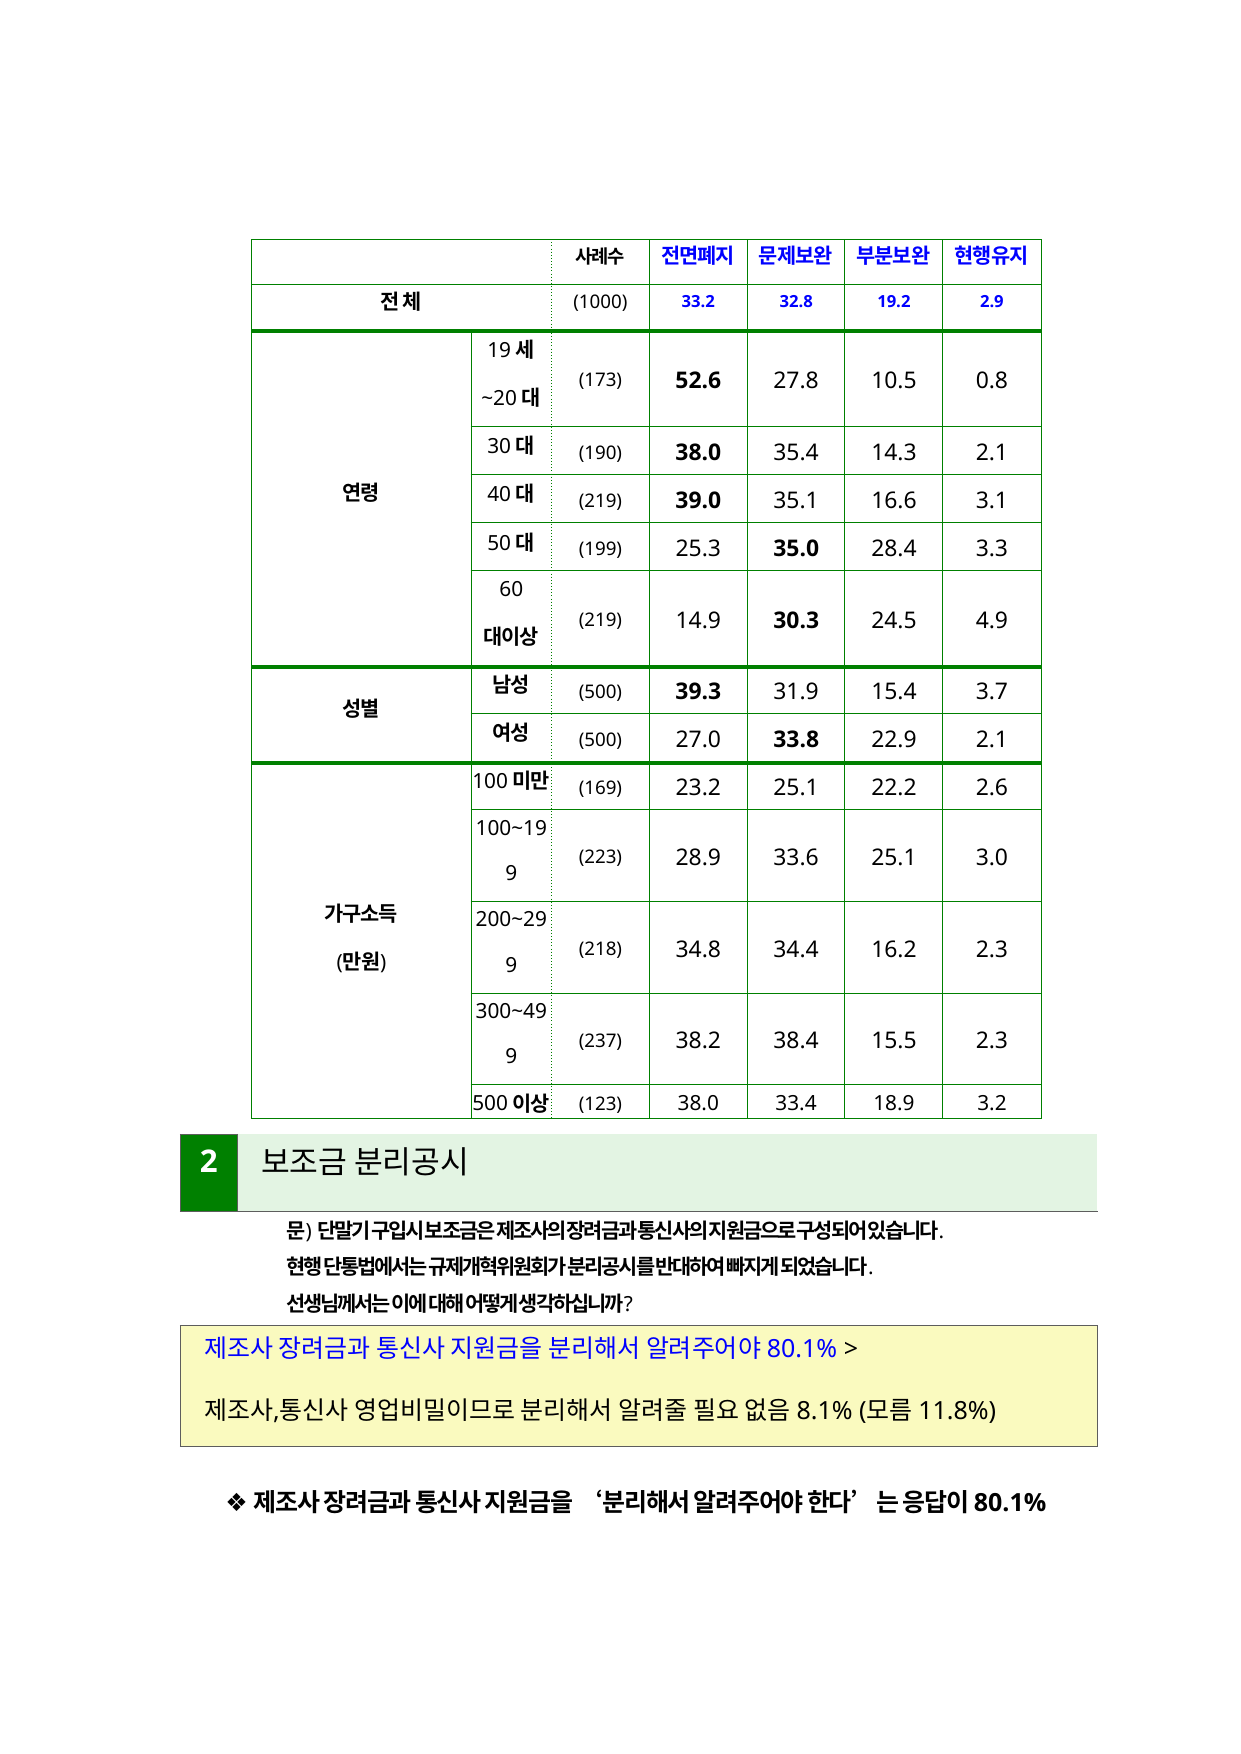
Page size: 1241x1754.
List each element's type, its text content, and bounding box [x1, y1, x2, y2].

table_cell 2.6 [943, 765, 1041, 809]
table_cell 52.6 [650, 333, 747, 426]
text ❖ 제조사 장려금과 통신사 지원금을 ‘분리해서 알려주어야 한다’는 응답이 80.1% [225, 1482, 1063, 1518]
table_cell 38.4 [748, 994, 844, 1084]
table_cell 34.4 [748, 902, 844, 992]
table_cell 34.8 [650, 902, 747, 992]
table_cell 35.4 [748, 427, 844, 474]
table_cell 28.4 [845, 523, 942, 570]
table_header [252, 240, 551, 284]
table_cell (1000) [551, 285, 649, 329]
table_cell 30.3 [748, 571, 844, 665]
table_cell 40대 [472, 475, 551, 522]
table_cell 남성 [472, 669, 551, 713]
table_cell 19.2 [845, 285, 942, 329]
table_cell 2.9 [943, 285, 1041, 329]
table_cell 28.9 [650, 810, 747, 901]
table_cell 2.1 [943, 427, 1041, 474]
table_cell (237) [551, 994, 649, 1084]
table_cell (123) [551, 1085, 649, 1118]
table_cell 22.9 [845, 714, 942, 761]
table_cell 35.0 [748, 523, 844, 570]
table_cell 38.0 [650, 427, 747, 474]
table_cell 2.3 [943, 902, 1041, 992]
table_cell 3.2 [943, 1085, 1041, 1118]
table_cell 25.1 [845, 810, 942, 901]
table_cell 25.3 [650, 523, 747, 570]
table_cell 16.2 [845, 902, 942, 992]
table_cell 2.1 [943, 714, 1041, 761]
table_cell (218) [551, 902, 649, 992]
table_cell 32.8 [748, 285, 844, 329]
table_cell 14.9 [650, 571, 747, 665]
table_cell 14.3 [845, 427, 942, 474]
table_cell 100미만 [472, 765, 551, 809]
table_cell 50대 [472, 523, 551, 570]
table_cell 문) 단말기 구입시 보조금은 제조사의 장려금과 통신사의 지원금으로 구성되어 있습니다. 현행 단통법에서는 규제개혁위원회가 분리공시를 반대하여 빠지게 되었습니다. 선생님께서는 이에 대해 어떻게 생각하십니까? [237, 1212, 1097, 1325]
table_cell 15.5 [845, 994, 942, 1084]
table_cell 27.8 [748, 333, 844, 426]
table_cell (190) [551, 427, 649, 474]
table_cell (219) [551, 475, 649, 522]
table_cell 30대 [472, 427, 551, 474]
table_cell 300~499 [472, 994, 551, 1084]
table_cell 39.3 [650, 669, 747, 713]
table_cell (173) [551, 333, 649, 426]
table_cell 60대이상 [472, 571, 551, 665]
table_cell 성별 [252, 669, 471, 761]
table_cell 33.2 [650, 285, 747, 329]
table_cell 제조사 장려금과 통신사 지원금을 분리해서 알려주어야 80.1% > 제조사,통신사 영업비밀이므로 분리해서 알려줄 필요 없음 8.1% (모름 11.8%) [181, 1326, 1097, 1446]
table_cell 3.3 [943, 523, 1041, 570]
table_cell 2.3 [943, 994, 1041, 1084]
table_cell 35.1 [748, 475, 844, 522]
table_header 문제보완 [748, 240, 844, 284]
table_header 2 [181, 1135, 237, 1211]
table_cell 31.9 [748, 669, 844, 713]
table_cell 3.7 [943, 669, 1041, 713]
table_cell 3.1 [943, 475, 1041, 522]
table_cell 10.5 [845, 333, 942, 426]
table_cell 27.0 [650, 714, 747, 761]
table_cell 38.2 [650, 994, 747, 1084]
table_cell (219) [551, 571, 649, 665]
table_cell 33.4 [748, 1085, 844, 1118]
table_cell 여성 [472, 714, 551, 761]
table_cell (500) [551, 714, 649, 761]
table_header 전면폐지 [650, 240, 747, 284]
table_header 사례수 [551, 240, 649, 284]
table_cell 0.8 [943, 333, 1041, 426]
table_cell (500) [551, 669, 649, 713]
table_cell 100~199 [472, 810, 551, 901]
table_cell 39.0 [650, 475, 747, 522]
table_cell (169) [551, 765, 649, 809]
table_cell 22.2 [845, 765, 942, 809]
table_cell 15.4 [845, 669, 942, 713]
table_cell (199) [551, 523, 649, 570]
table_cell 가구소득 (만원) [252, 765, 471, 1118]
table_cell 500이상 [472, 1085, 551, 1118]
table_cell 33.8 [748, 714, 844, 761]
table_header 부분보완 [845, 240, 942, 284]
table_header 보조금 분리공시 [238, 1134, 1097, 1211]
table_cell 25.1 [748, 765, 844, 809]
table_cell 24.5 [845, 571, 942, 665]
table_cell (223) [551, 810, 649, 901]
table_cell 16.6 [845, 475, 942, 522]
table_header 현행유지 [943, 240, 1041, 284]
table_cell 18.9 [845, 1085, 942, 1118]
table_cell 전 체 [252, 285, 551, 329]
table_cell 33.6 [748, 810, 844, 901]
table_cell 200~299 [472, 902, 551, 992]
table_cell 3.0 [943, 810, 1041, 901]
table_cell 연령 [252, 333, 471, 665]
table_cell 23.2 [650, 765, 747, 809]
table_cell [180, 1212, 237, 1325]
table_cell 19세~20대 [472, 333, 551, 426]
table_cell 4.9 [943, 571, 1041, 665]
table_cell 38.0 [650, 1085, 747, 1118]
